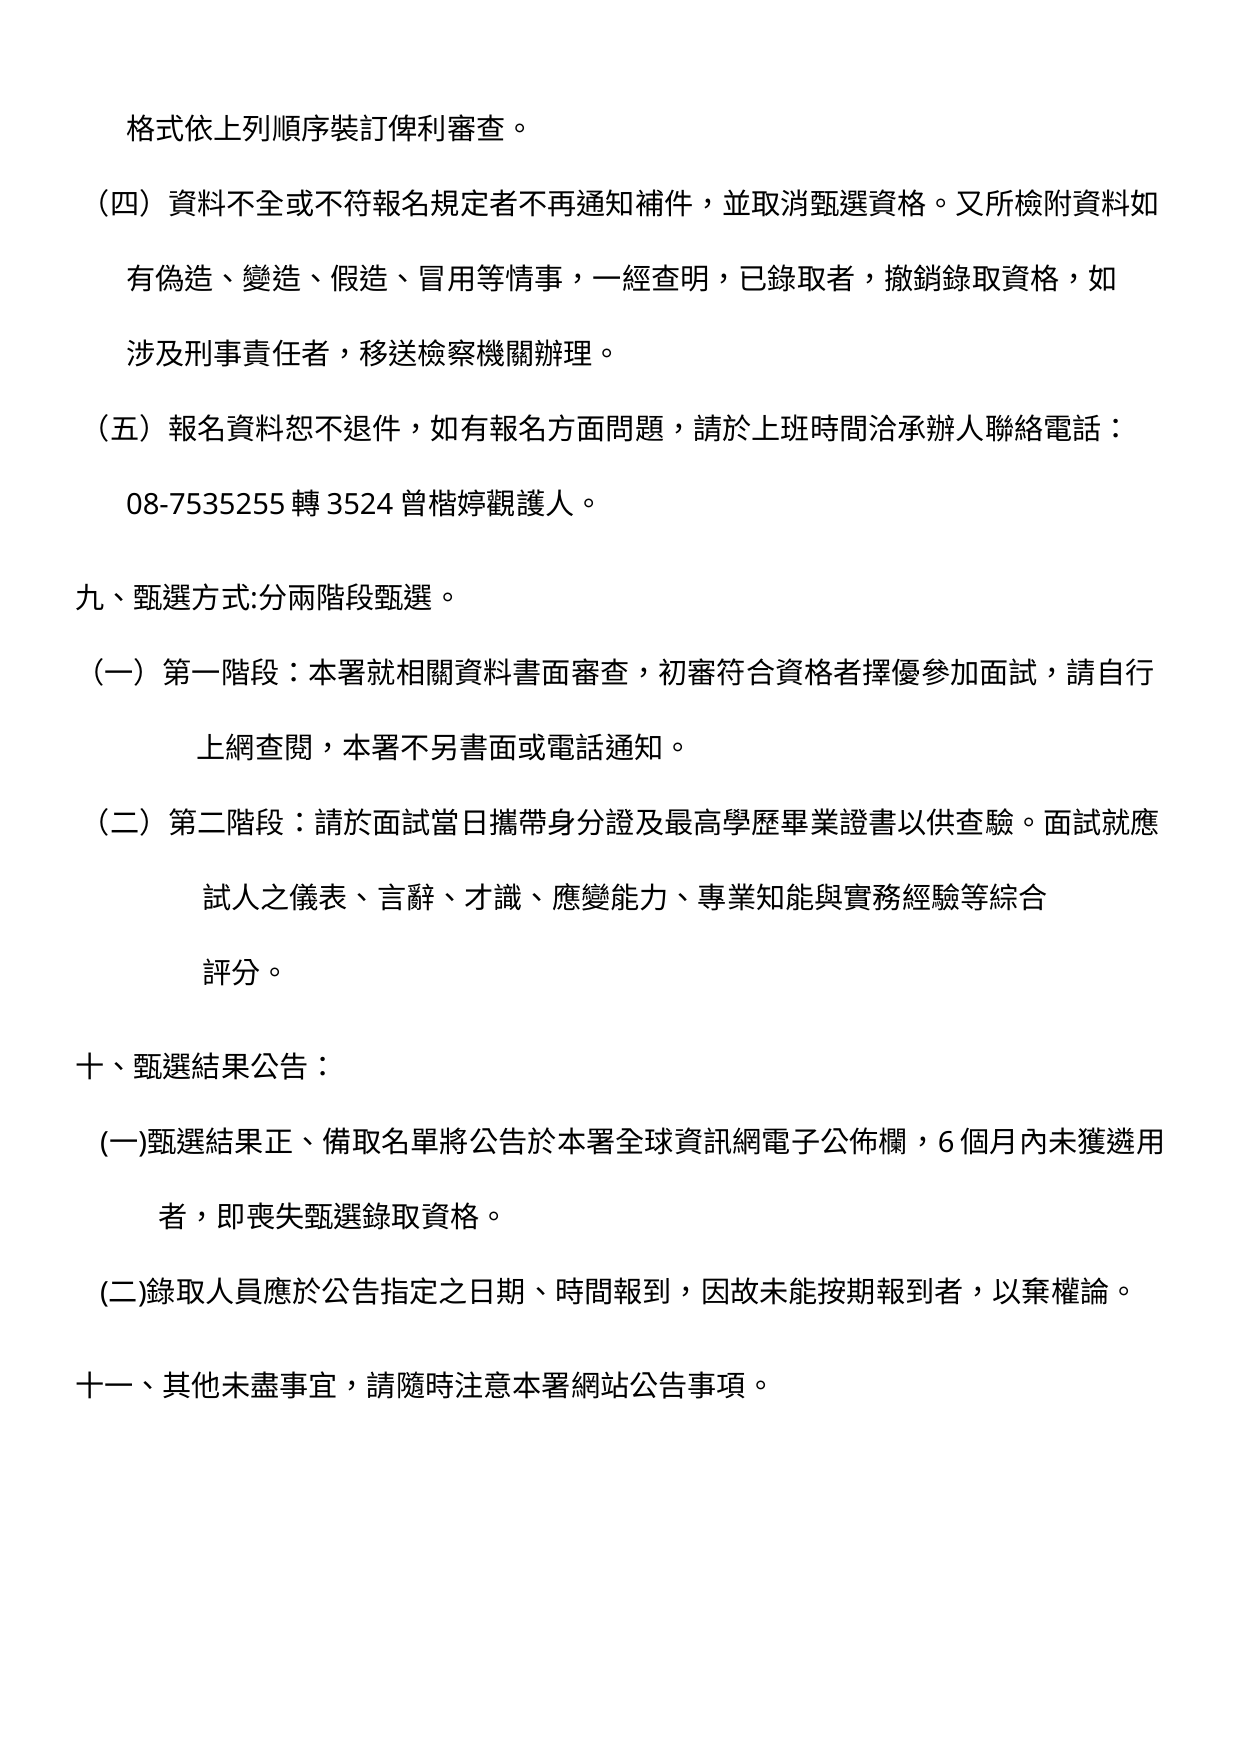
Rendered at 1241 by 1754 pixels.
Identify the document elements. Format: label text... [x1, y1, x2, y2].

text 有偽造、變造、假造、冒用等情事，一經查明，已錄取者，撤銷錄取資格，如 [81, 239, 1165, 314]
text 試人之儀表、言辭、才識、應變能力、專業知能與實務經驗等綜合 [81, 858, 1165, 933]
text 涉及刑事責任者，移送檢察機關辦理。 [81, 314, 1165, 389]
text 評分。 [81, 933, 1165, 1008]
text （一）第一階段：本署就相關資料書面審查，初審符合資格者擇優參加面試，請自行 [75, 633, 1165, 708]
text 九、甄選方式:分兩階段甄選。 [75, 558, 1165, 633]
text 格式依上列順序裝訂俾利審查。 [81, 89, 1165, 164]
text （四）資料不全或不符報名規定者不再通知補件，並取消甄選資格。又所檢附資料如 [81, 164, 1165, 239]
text 上網查閱，本署不另書面或電話通知。 [75, 708, 1165, 783]
text 08-7535255轉3524曾楷婷觀護人。 [81, 464, 1165, 539]
text 十一、其他未盡事宜，請隨時注意本署網站公告事項。 [75, 1346, 1165, 1421]
text 十、甄選結果公告： [75, 1027, 1165, 1102]
text (一)甄選結果正、備取名單將公告於本署全球資訊網電子公佈欄，6個月內未獲遴用者，即喪失甄選錄取資格。 [100, 1102, 1165, 1252]
text (二)錄取人員應於公告指定之日期、時間報到，因故未能按期報到者，以棄權論。 [100, 1252, 1165, 1327]
text （二）第二階段：請於面試當日攜帶身分證及最高學歷畢業證書以供查驗。面試就應 [81, 783, 1165, 858]
text （五）報名資料恕不退件，如有報名方面問題，請於上班時間洽承辦人聯絡電話： [81, 389, 1165, 464]
